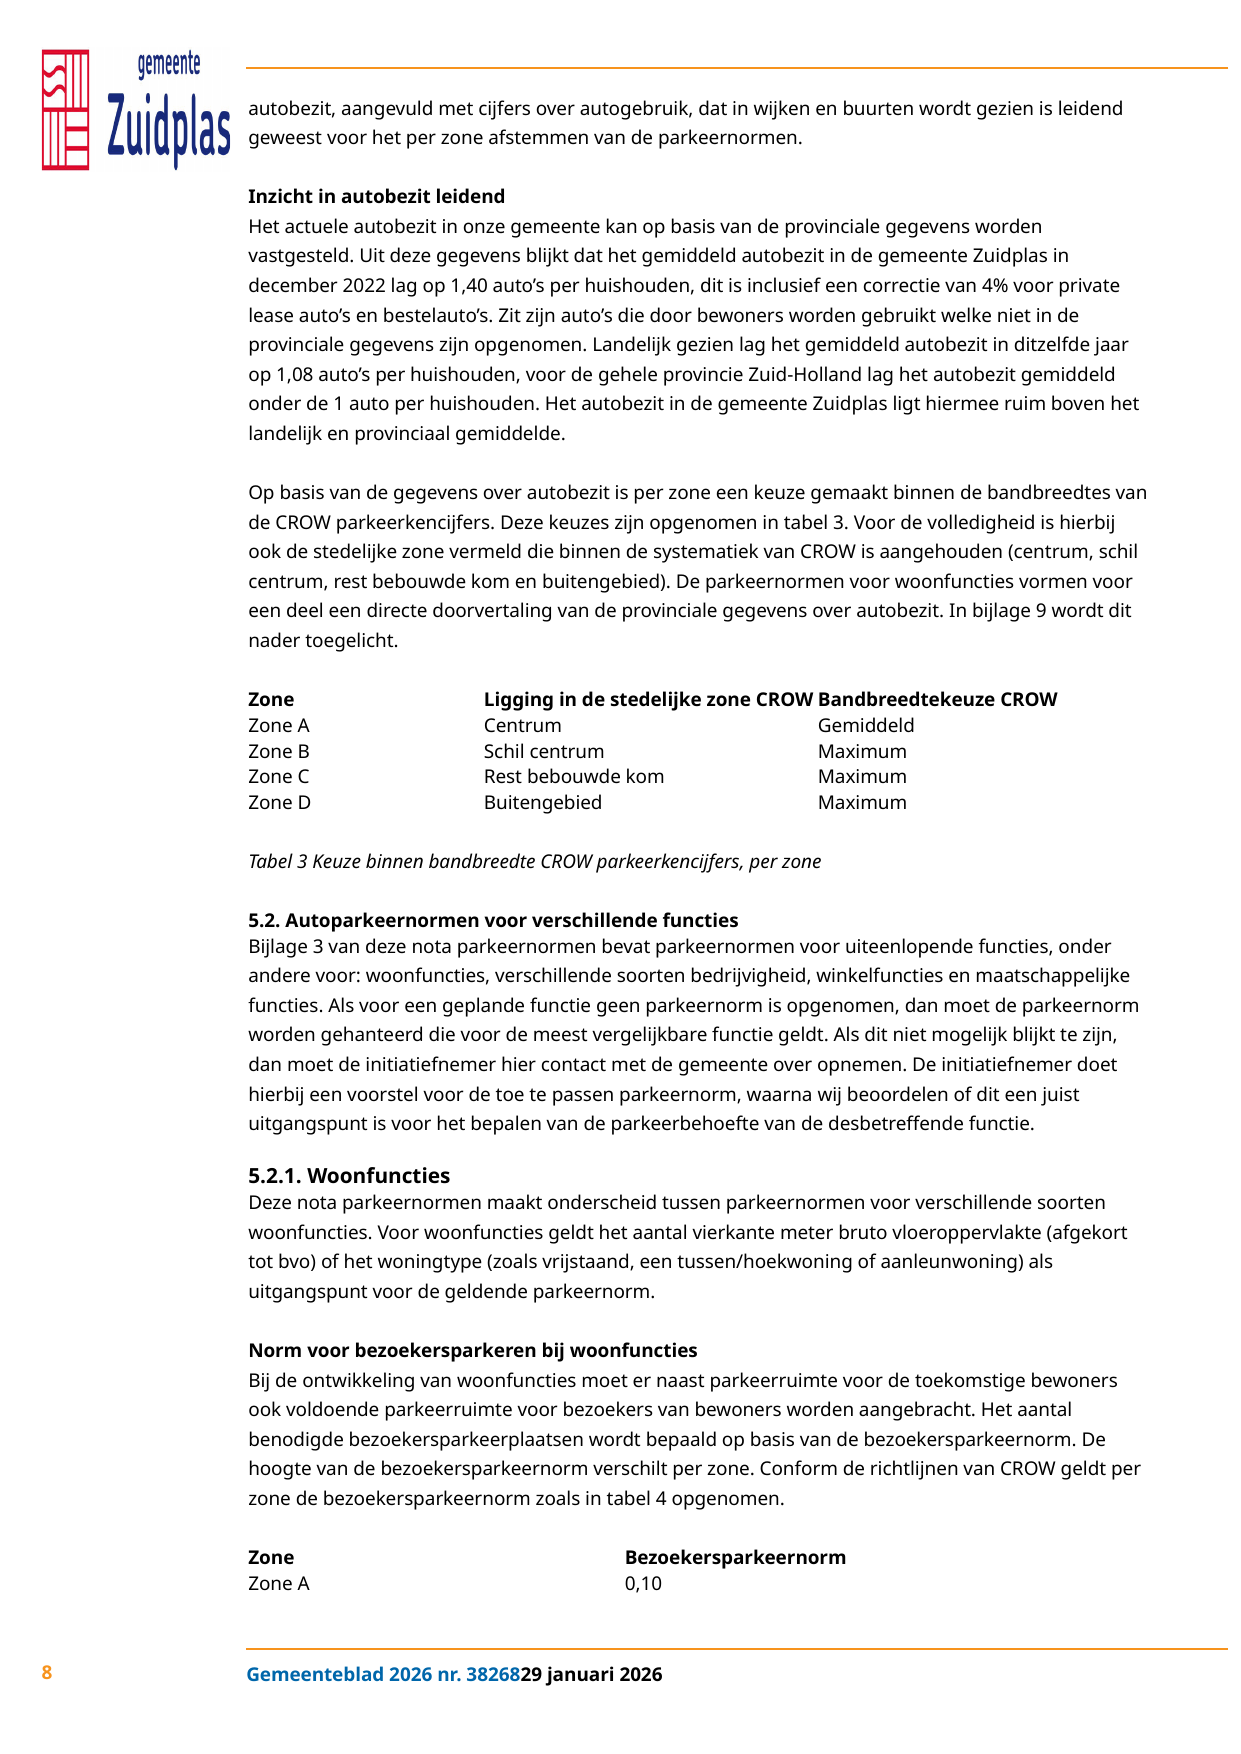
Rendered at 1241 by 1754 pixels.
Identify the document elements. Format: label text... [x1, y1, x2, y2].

table_cell Buitengebied [484, 790, 818, 815]
table_cell Maximum [818, 790, 1152, 815]
table_header Bandbreedtekeuze CROW [818, 687, 1152, 712]
table_cell Zone A [248, 1570, 624, 1596]
table_header Bezoekersparkeernorm [625, 1544, 1152, 1570]
table_cell Maximum [818, 764, 1152, 789]
text 5.2. Autoparkeernormen voor verschillende functies [248, 907, 1152, 933]
table_cell 0,10 [625, 1570, 1152, 1596]
table_cell Schil centrum [484, 738, 818, 764]
text Het actuele autobezit in onze gemeente kan op basis van de provinciale gegevens worden vastgesteld. Uit deze gegevens blijkt dat het gemiddeld autobezit in de gemeente Zuidplas in december 2022 lag op 1,40 auto’s per huishouden, dit is inclusief een correctie van 4% voor private lease auto’s en bestelauto’s. Zit zijn auto’s die door bewoners worden gebruikt welke niet in de provinciale gegevens zijn opgenomen. Landelijk gezien lag het gemiddeld autobezit in ditzelfde jaar op 1,08 auto’s per huishouden, voor de gehele provincie Zuid-Holland lag het autobezit gemiddeld onder de 1 auto per huishouden. Het autobezit in de gemeente Zuidplas ligt hiermee ruim boven het landelijk en provinciaal gemiddelde. [248, 213, 1152, 446]
table_cell Gemiddeld [818, 712, 1152, 738]
table_cell Zone A [248, 712, 484, 738]
text Deze nota parkeernormen maakt onderscheid tussen parkeernormen voor verschillende soorten woonfuncties. Voor woonfuncties geldt het aantal vierkante meter bruto vloeroppervlakte (afgekort tot bvo) of het woningtype (zoals vrijstaand, een tussen/hoekwoning of aanleunwoning) als uitgangspunt voor de geldende parkeernorm. [248, 1189, 1152, 1304]
table_cell Zone B [248, 738, 484, 764]
table_cell Maximum [818, 738, 1152, 764]
table_header Zone [248, 687, 484, 712]
table_cell Zone D [248, 790, 484, 815]
text 5.2.1. Woonfuncties [248, 1161, 1152, 1189]
table_header Zone [248, 1544, 624, 1570]
table_cell Centrum [484, 712, 818, 738]
text Tabel 3 Keuze binnen bandbreedte CROW parkeerkencijfers, per zone [248, 848, 1152, 874]
text Op basis van de gegevens over autobezit is per zone een keuze gemaakt binnen de bandbreedtes van de CROW parkeerkencijfers. Deze keuzes zijn opgenomen in tabel 3. Voor de volledigheid is hierbij ook de stedelijke zone vermeld die binnen de systematiek van CROW is aangehouden (centrum, schil centrum, rest bebouwde kom en buitengebied). De parkeernormen voor woonfuncties vormen voor een deel een directe doorvertaling van de provinciale gegevens over autobezit. In bijlage 9 wordt dit nader toegelicht. [248, 479, 1152, 653]
text Bijlage 3 van deze nota parkeernormen bevat parkeernormen voor uiteenlopende functies, onder andere voor: woonfuncties, verschillende soorten bedrijvigheid, winkelfuncties en maatschappelijke functies. Als voor een geplande functie geen parkeernorm is opgenomen, dan moet de parkeernorm worden gehanteerd die voor de meest vergelijkbare functie geldt. Als dit niet mogelijk blijkt te zijn, dan moet de initiatiefnemer hier contact met de gemeente over opnemen. De initiatiefnemer doet hierbij een voorstel voor de toe te passen parkeernorm, waarna wij beoordelen of dit een juist uitgangspunt is voor het bepalen van de parkeerbehoefte van de desbetreffende functie. [248, 933, 1152, 1136]
text Inzicht in autobezit leidend [248, 183, 1152, 209]
table_cell Zone C [248, 764, 484, 789]
picture [41, 47, 231, 172]
text Bij de ontwikkeling van woonfuncties moet er naast parkeerruimte voor de toekomstige bewoners ook voldoende parkeerruimte voor bezoekers van bewoners worden aangebracht. Het aantal benodigde bezoekersparkeerplaatsen wordt bepaald op basis van de bezoekersparkeernorm. De hoogte van de bezoekersparkeernorm verschilt per zone. Conform de richtlijnen van CROW geldt per zone de bezoekersparkeernorm zoals in tabel 4 opgenomen. [248, 1367, 1152, 1511]
table_header Ligging in de stedelijke zone CROW [484, 687, 818, 712]
table_cell Rest bebouwde kom [484, 764, 818, 789]
text Norm voor bezoekersparkeren bij woonfuncties [248, 1337, 1152, 1363]
text autobezit, aangevuld met cijfers over autogebruik, dat in wijken en buurten wordt gezien is leidend geweest voor het per zone afstemmen van de parkeernormen. [248, 95, 1152, 150]
